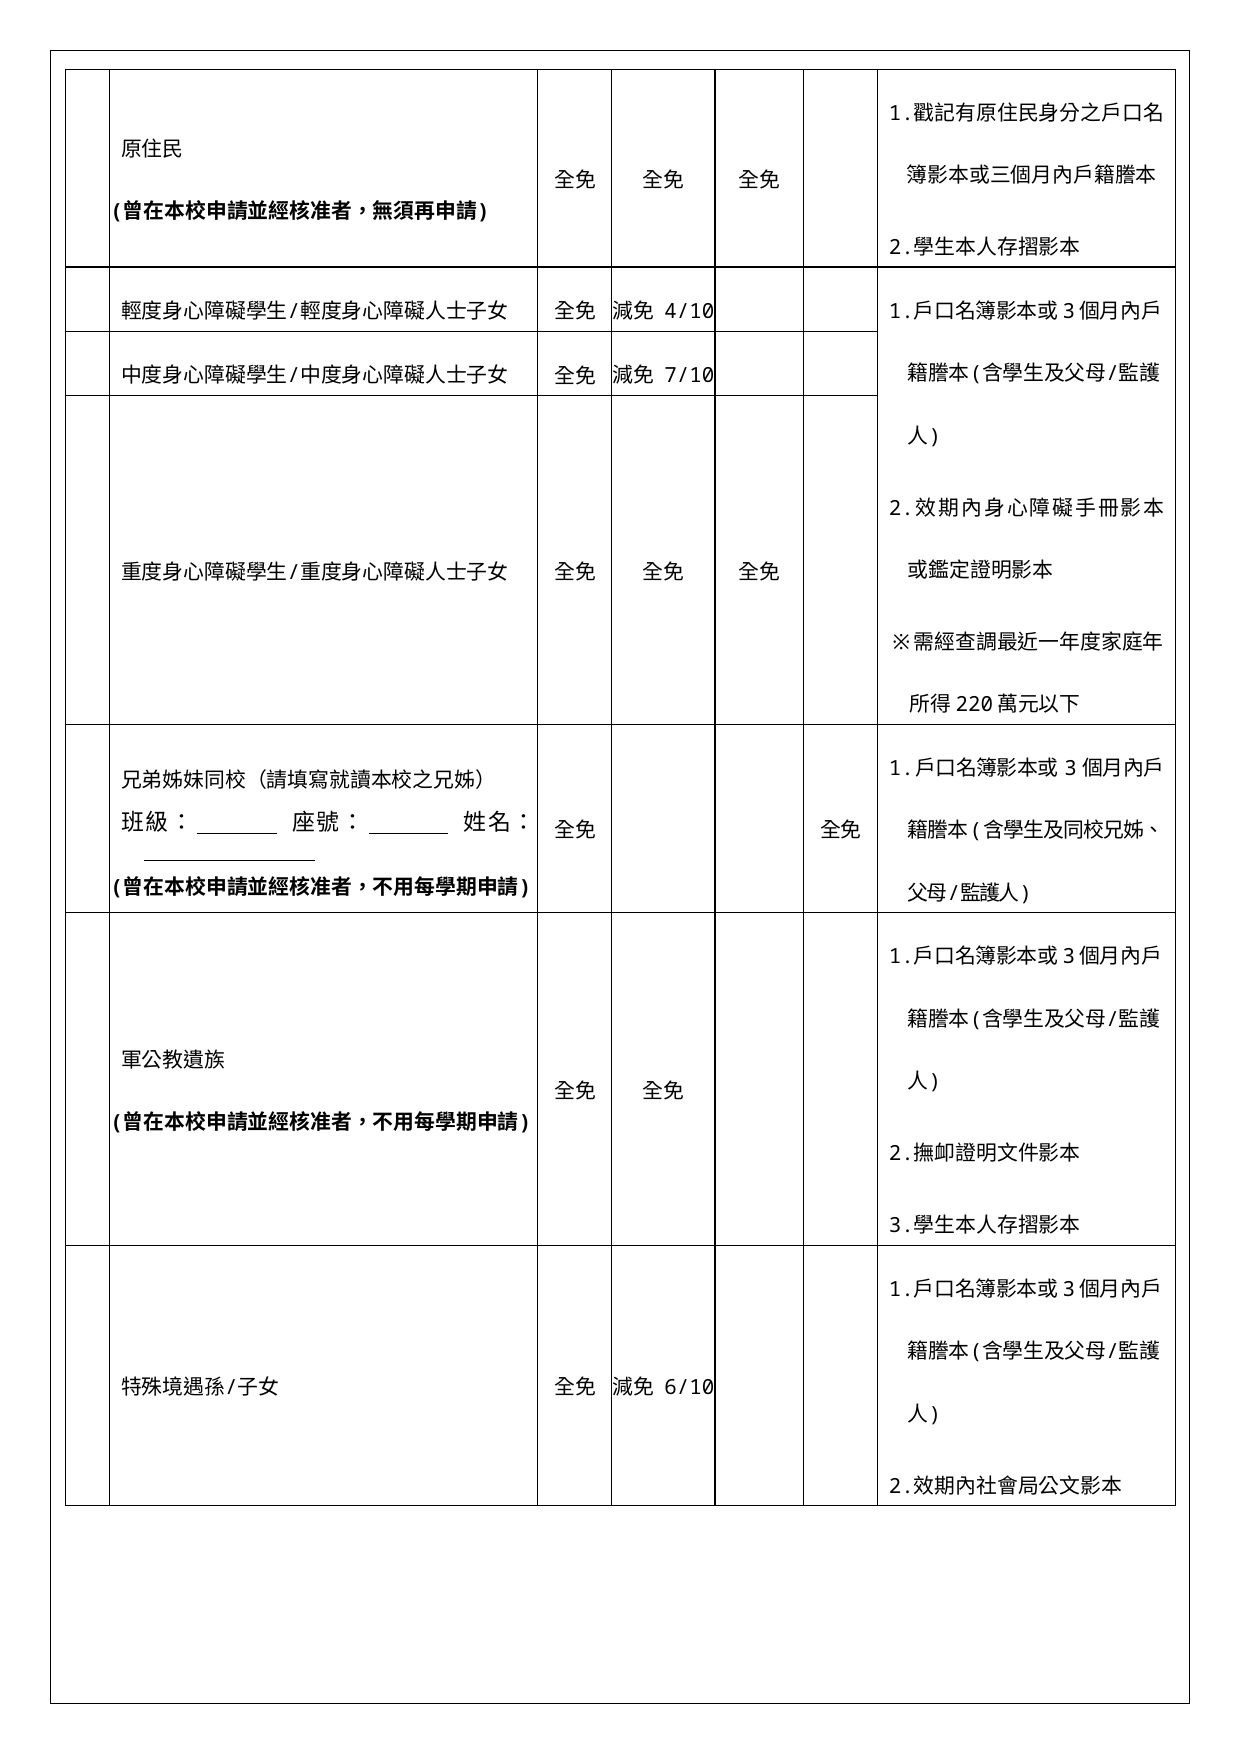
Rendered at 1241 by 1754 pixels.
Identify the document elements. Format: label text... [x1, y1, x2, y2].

table_cell [716, 332, 803, 395]
table_cell 全免 [612, 913, 714, 1244]
table_cell [66, 332, 109, 395]
table_cell 1.戶口名簿影本或3個月內戶籍謄本(含學生及父母/監護人) 2.效期內社會局公文影本 [878, 1246, 1175, 1505]
table_cell [716, 725, 803, 912]
table_cell [804, 913, 877, 1244]
table_cell 1.戶口名簿影本或3個月內戶籍謄本(含學生及父母/監護人) 2.撫卹證明文件影本 3.學生本人存摺影本 [878, 913, 1175, 1244]
table_cell [804, 396, 877, 724]
table_cell 原住民 (曾在本校申請並經核准者，無須再申請) [110, 70, 537, 266]
table_cell 全免 [612, 396, 714, 724]
table_cell 兄弟姊妹同校（請填寫就讀本校之兄姊） 班級： 座號： 姓名： 。 (曾在本校申請並經核准者，不用每學期申請) [110, 725, 537, 912]
table_cell [716, 913, 803, 1244]
table_cell 輕度身心障礙學生/輕度身心障礙人士子女 [110, 268, 537, 331]
table_cell [804, 332, 877, 395]
table_cell 減免 4/10 [612, 268, 714, 331]
table_cell 全免 [716, 70, 803, 266]
table_cell 1.戶口名簿影本或3個月內戶籍謄本(含學生及同校兄姊、父母/監護人) [878, 725, 1175, 912]
table_cell [716, 1246, 803, 1505]
table_cell 1.戳記有原住民身分之戶口名簿影本或三個月內戶籍謄本 2.學生本人存摺影本 [878, 70, 1175, 266]
table_cell 全免 [538, 268, 611, 331]
table_cell [612, 725, 714, 912]
table_cell 軍公教遺族 (曾在本校申請並經核准者，不用每學期申請) [110, 913, 537, 1244]
table_cell 減免 6/10 [612, 1246, 714, 1505]
table_cell 中度身心障礙學生/中度身心障礙人士子女 [110, 332, 537, 395]
table_cell [66, 913, 109, 1244]
table_cell 全免 [804, 725, 877, 912]
table_cell 全免 [538, 913, 611, 1244]
table_cell 1.戶口名簿影本或3個月內戶籍謄本(含學生及父母/監護人) 2.效期內身心障礙手冊影本 或鑑定證明影本 ※需經查調最近一年度家庭年所得220萬元以下 [878, 268, 1175, 724]
table_cell [66, 725, 109, 912]
table_cell 全免 [538, 1246, 611, 1505]
table_cell 減免 7/10 [612, 332, 714, 395]
table_cell [66, 70, 109, 266]
table_cell 全免 [538, 70, 611, 266]
table_cell 全免 [612, 70, 714, 266]
table_cell 全免 [538, 332, 611, 395]
table_cell [804, 1246, 877, 1505]
table_cell [804, 268, 877, 331]
table_cell [66, 268, 109, 331]
table_cell 特殊境遇孫/子女 [110, 1246, 537, 1505]
table_cell [804, 70, 877, 266]
table_cell [66, 1246, 109, 1505]
table_cell [716, 268, 803, 331]
table_cell 重度身心障礙學生/重度身心障礙人士子女 [110, 396, 537, 724]
table_cell 全免 [538, 396, 611, 724]
table_cell [66, 396, 109, 724]
table_cell 全免 [538, 725, 611, 912]
table_cell 全免 [716, 396, 803, 724]
